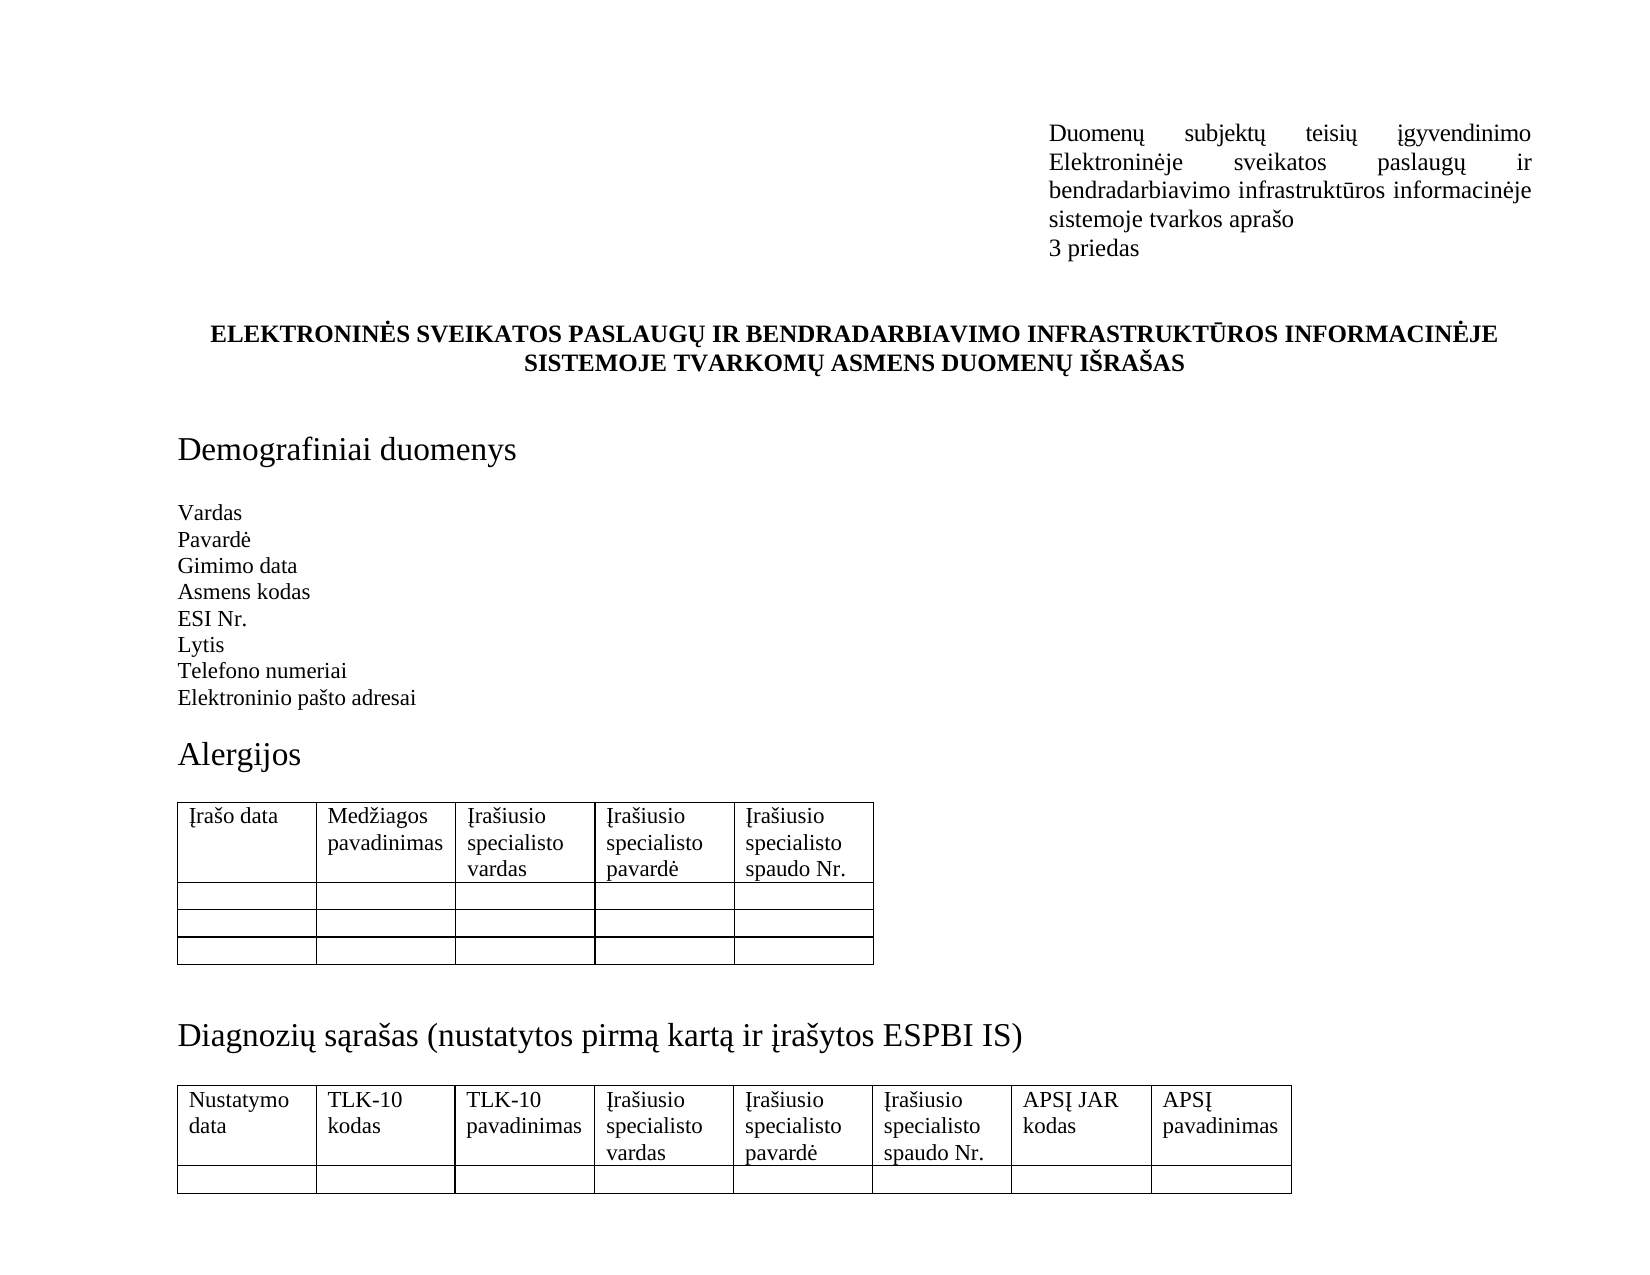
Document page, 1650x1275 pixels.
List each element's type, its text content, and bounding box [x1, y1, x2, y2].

table_cell [317, 883, 455, 909]
table_cell [596, 938, 734, 964]
table_cell [178, 910, 316, 936]
table_header Įrašiusio specialisto spaudo Nr. [873, 1086, 1011, 1165]
text Pavardė [177, 526, 1532, 552]
table_header Medžiagos pavadinimas [317, 803, 455, 882]
table_cell [735, 910, 873, 936]
table_header APSĮ pavadinimas [1152, 1086, 1291, 1165]
table_header APSĮ JAR kodas [1012, 1086, 1151, 1165]
table_cell [596, 910, 734, 936]
text Elektroninio pašto adresai [177, 684, 1532, 710]
text Demografiniai duomenys [177, 430, 1532, 468]
table_header TLK-10 kodas [317, 1086, 454, 1165]
text ELEKTRONINĖS SVEIKATOS PASLAUGŲ IR BENDRADARBIAVIMO INFRASTRUKTŪROS INFORMACINĖJE SISTEMOJE TVARKOMŲ ASMENS DUOMENŲ IŠRAŠAS [177, 319, 1532, 377]
table_cell [456, 938, 594, 964]
table_cell [456, 910, 594, 936]
text ESI Nr. [177, 605, 1532, 631]
table_header Nustatymo data [178, 1086, 316, 1165]
table_header TLK-10 pavadinimas [456, 1086, 594, 1165]
table_cell [1152, 1166, 1291, 1192]
text Telefono numeriai [177, 657, 1532, 684]
table_cell [456, 883, 594, 909]
table_cell [735, 938, 873, 964]
table_cell [456, 1166, 594, 1192]
table_cell [178, 883, 316, 909]
text Lytis [177, 631, 1532, 657]
table_cell [178, 938, 316, 964]
table_cell [596, 883, 734, 909]
text 3 priedas [1048, 233, 1532, 262]
table_cell [317, 910, 455, 936]
text Asmens kodas [177, 578, 1532, 605]
table_header Įrašiusio specialisto pavardė [596, 803, 734, 882]
text Alergijos [177, 734, 1532, 773]
table_header Įrašo data [178, 803, 316, 882]
table_cell [735, 883, 873, 909]
table_cell [178, 1166, 316, 1192]
text Duomenų subjektų teisių įgyvendinimo Elektroninėje sveikatos paslaugų ir bendradarbiavimo infrastruktūros informacinėje sistemoje tvarkos aprašo [1048, 118, 1532, 233]
table_cell [317, 938, 455, 964]
table_cell [873, 1166, 1011, 1192]
table_cell [734, 1166, 872, 1192]
table_header Įrašiusio specialisto pavardė [734, 1086, 872, 1165]
table_header Įrašiusio specialisto vardas [456, 803, 594, 882]
table_cell [595, 1166, 733, 1192]
table_header Įrašiusio specialisto vardas [595, 1086, 733, 1165]
table_cell [1012, 1166, 1151, 1192]
text Diagnozių sąrašas (nustatytos pirmą kartą ir įrašytos ESPBI IS) [177, 1015, 1532, 1054]
text Gimimo data [177, 552, 1532, 578]
text Vardas [177, 499, 1532, 526]
table_header Įrašiusio specialisto spaudo Nr. [735, 803, 873, 882]
table_cell [317, 1166, 454, 1192]
